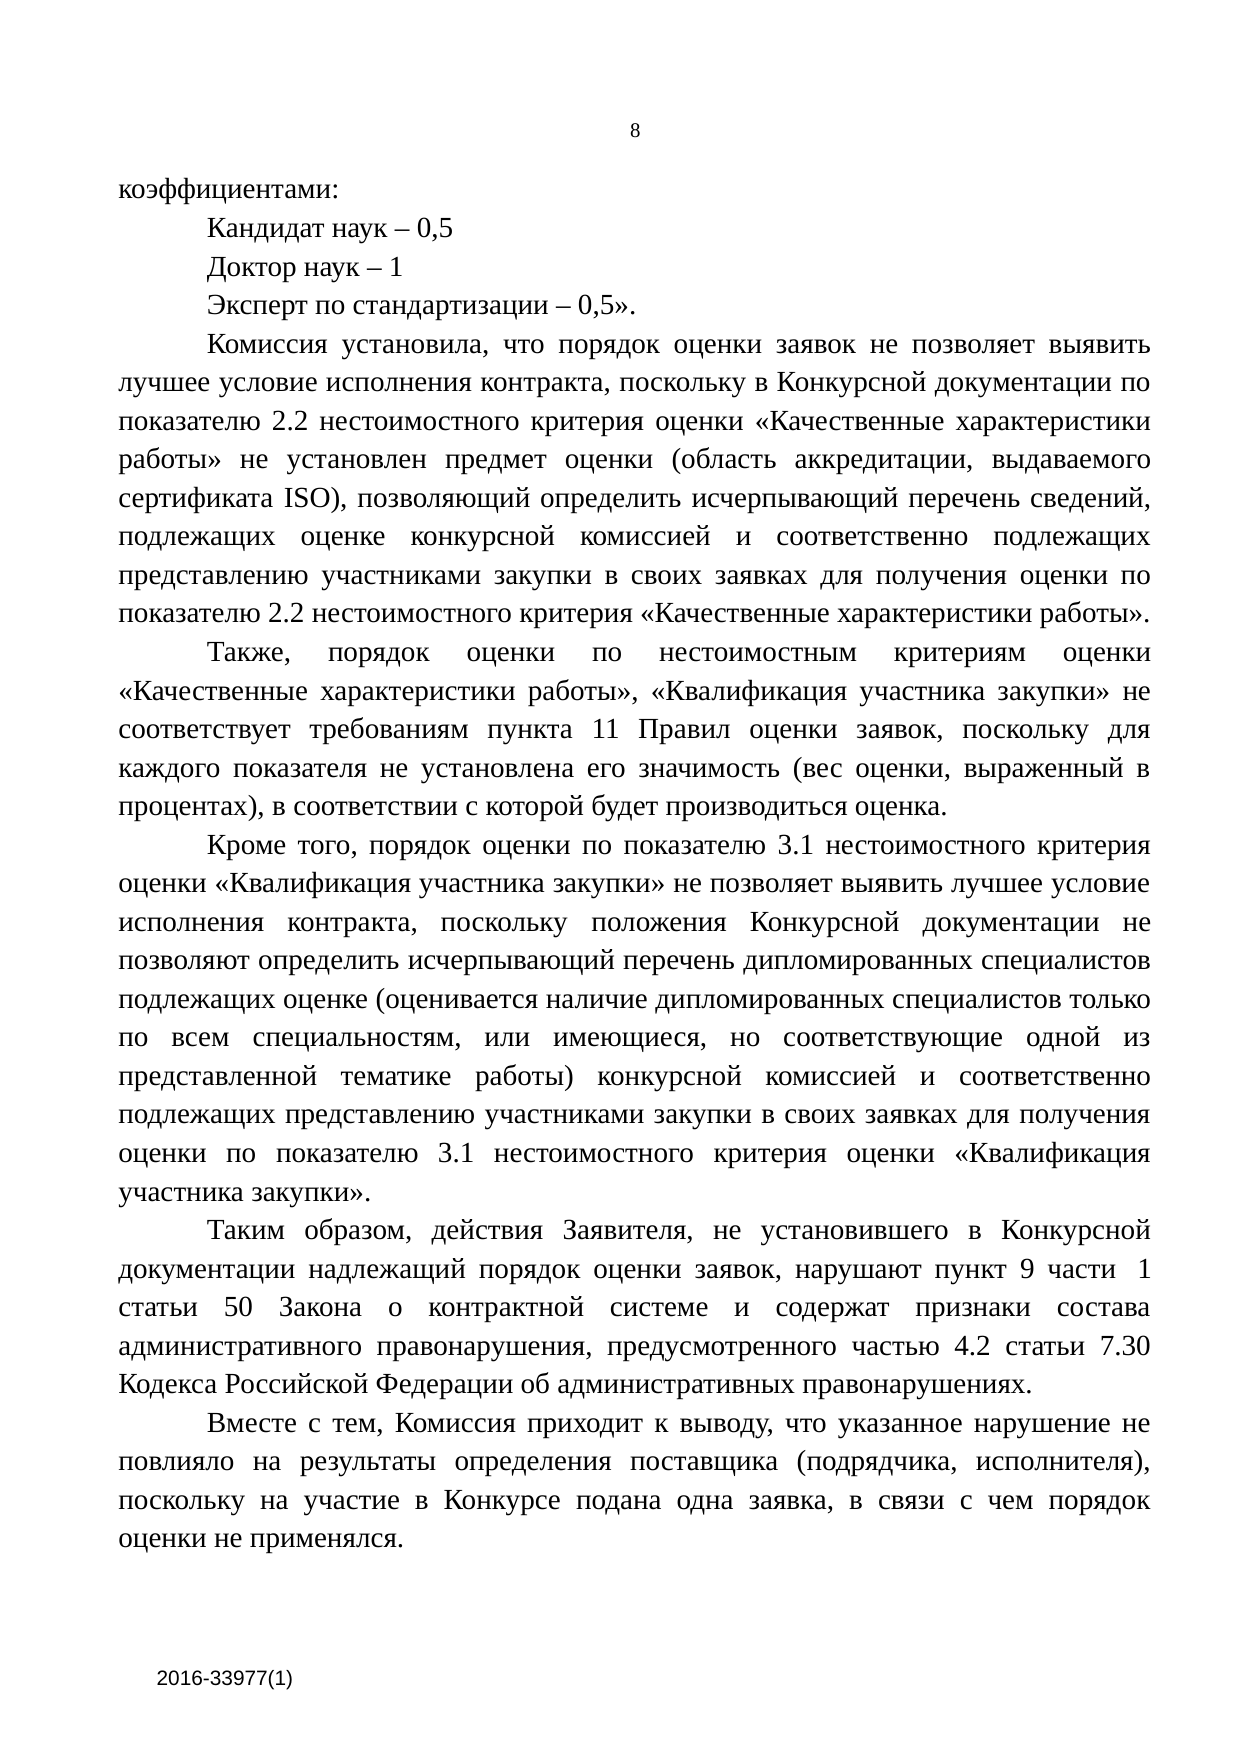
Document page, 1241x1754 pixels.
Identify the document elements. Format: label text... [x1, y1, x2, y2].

text Комиссия установила, что порядок оценки заявок не позволяет выявить лучшее условие исполнения контракта, поскольку в Конкурсной документации по показателю 2.2 нестоимостного критерия оценки «Качественные характеристики работы» не установлен предмет оценки (область аккредитации, выдаваемого сертификата ISO), позволяющий определить исчерпывающий перечень сведений, подлежащих оценке конкурсной комиссией и соответственно подлежащих представлению участниками закупки в своих заявках для получения оценки по показателю 2.2 нестоимостного критерия «Качественные характеристики работы». [118, 326, 1152, 629]
text Вместе с тем, Комиссия приходит к выводу, что указанное нарушение не повлияло на результаты определения поставщика (подрядчика, исполнителя), поскольку на участие в Конкурсе подана одна заявка, в связи с чем порядок оценки не применялся. [118, 1405, 1152, 1554]
text Кандидат наук – 0,5 [118, 210, 1152, 244]
text Кроме того, порядок оценки по показателю 3.1 нестоимостного критерия оценки «Квалификация участника закупки» не позволяет выявить лучшее условие исполнения контракта, поскольку положения Конкурсной документации не позволяют определить исчерпывающий перечень дипломированных специалистов подлежащих оценке (оценивается наличие дипломированных специалистов только по всем специальностям, или имеющиеся, но соответствующие одной из представленной тематике работы) конкурсной комиссией и соответственно подлежащих представлению участниками закупки в своих заявках для получения оценки по показателю 3.1 нестоимостного критерия оценки «Квалификация участника закупки». [118, 827, 1152, 1207]
text Таким образом, действия Заявителя, не установившего в Конкурсной документации надлежащий порядок оценки заявок, нарушают пункт 9 части 1 статьи 50 Закона о контрактной системе и содержат признаки состава административного правонарушения, предусмотренного частью 4.2 статьи 7.30 Кодекса Российской Федерации об административных правонарушениях. [118, 1212, 1152, 1400]
text коэффициентами: [118, 172, 1152, 205]
text Доктор наук – 1 [118, 249, 1152, 282]
text Эксперт по стандартизации – 0,5». [118, 287, 1152, 321]
text Также, порядок оценки по нестоимостным критериям оценки «Качественные характеристики работы», «Квалификация участника закупки» не соответствует требованиям пункта 11 Правил оценки заявок, поскольку для каждого показателя не установлена его значимость (вес оценки, выраженный в процентах), в соответствии с которой будет производиться оценка. [118, 634, 1152, 822]
